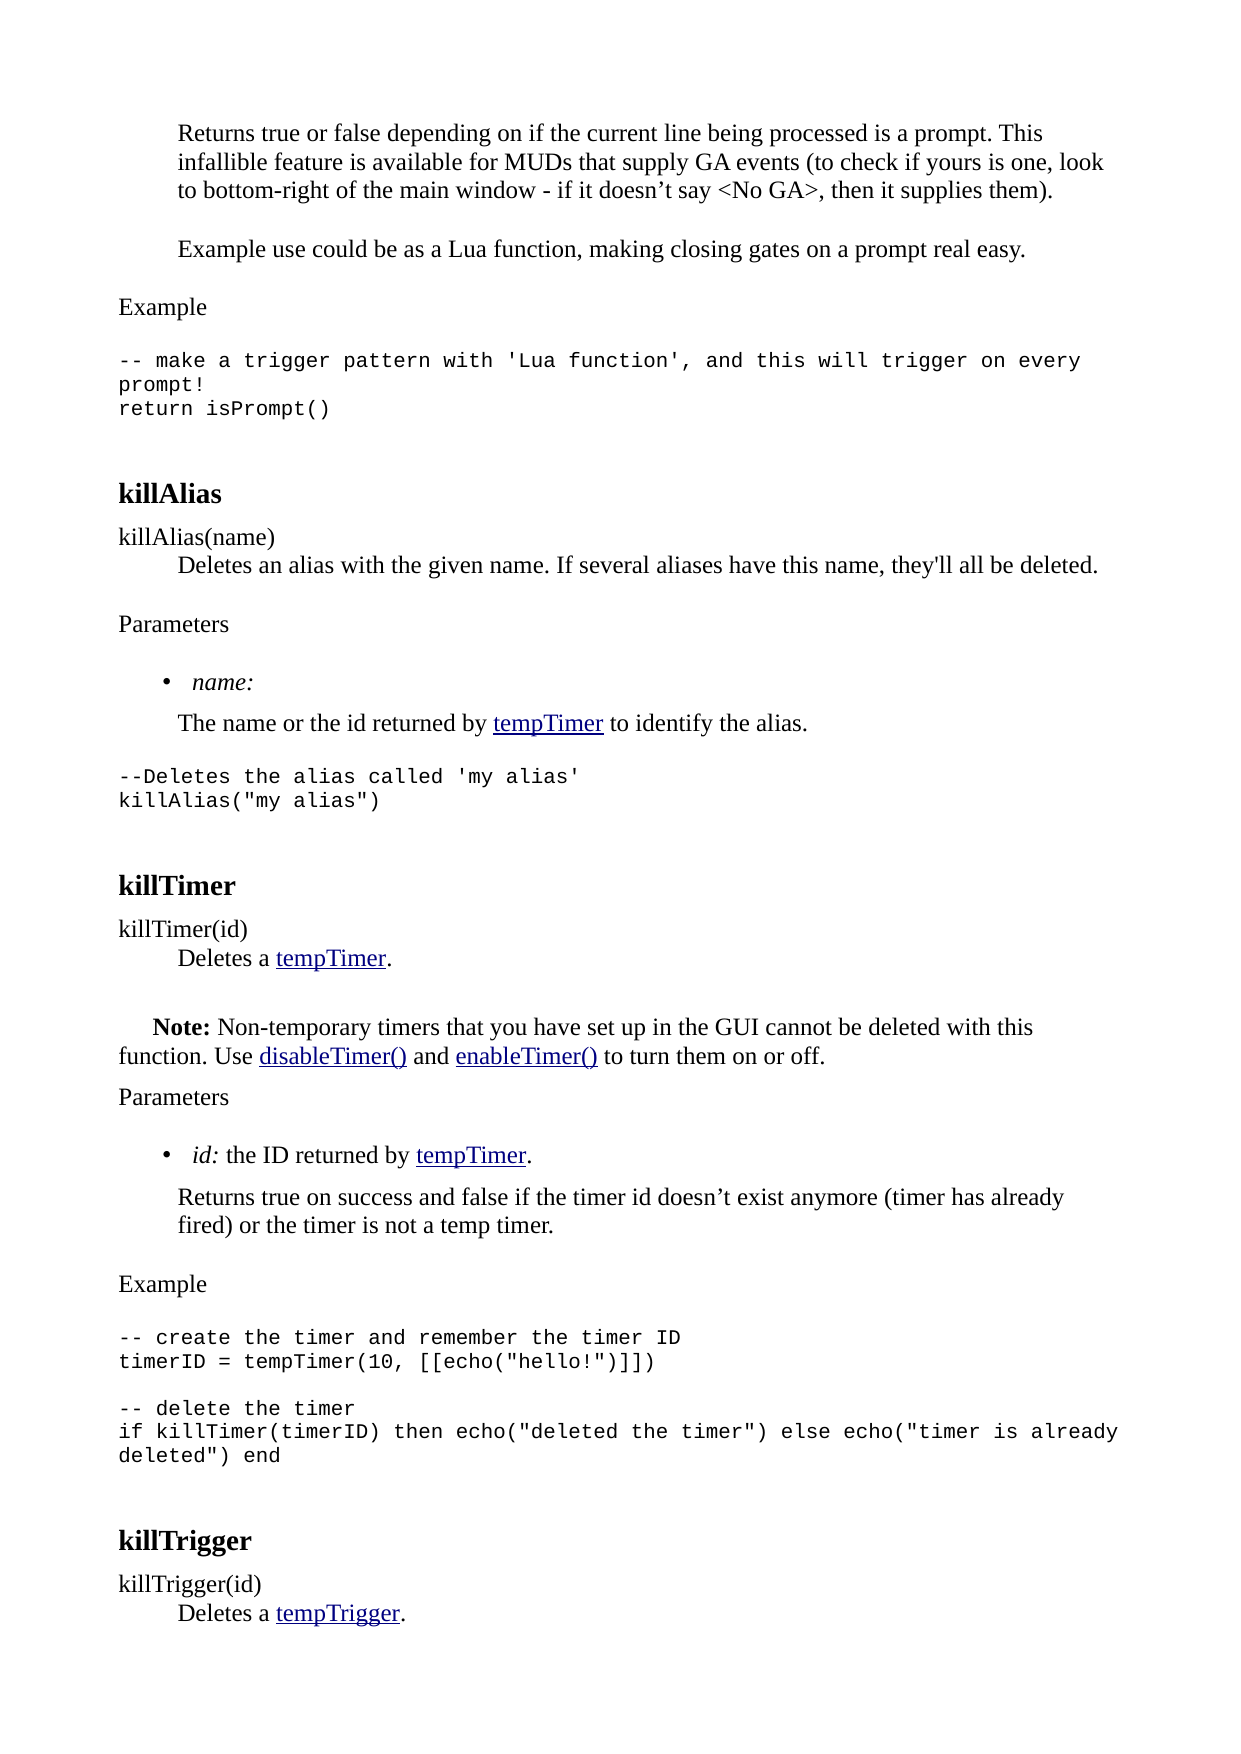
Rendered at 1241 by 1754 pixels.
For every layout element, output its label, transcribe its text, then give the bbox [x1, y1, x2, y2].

subtitle killTrigger(id) [118, 1569, 1122, 1598]
subtitle Example [118, 1269, 1122, 1297]
text -- create the timer and remember the timer ID [118, 1327, 1122, 1351]
subtitle killTrigger [118, 1523, 1122, 1557]
text --Deletes the alias called 'my alias' [118, 766, 1122, 790]
subtitle Parameters [118, 609, 1122, 637]
list Deletes a tempTrigger. [177, 1598, 1122, 1627]
list id: the ID returned by tempTimer. [162, 1141, 1122, 1169]
subtitle killAlias(name) [118, 522, 1122, 551]
list Returns true on success and false if the timer id doesn’t exist anymore (timer has already fired) or the timer is not a temp timer. [177, 1182, 1122, 1239]
text killAlias("my alias") [118, 790, 1122, 814]
subtitle Example [118, 292, 1122, 321]
subtitle killTimer(id) [118, 914, 1122, 943]
list Deletes an alias with the given name. If several aliases have this name, they'll all be deleted. [177, 551, 1122, 579]
text if killTimer(timerID) then echo("deleted the timer") else echo("timer is already deleted") end [118, 1422, 1122, 1469]
text timerID = tempTimer(10, [[echo("hello!")]]) [118, 1351, 1122, 1374]
list Returns true or false depending on if the current line being processed is a prompt. This infallible feature is available for MUDs that supply GA events (to check if yours is one, look to bottom-right of the main window - if it doesn’t say <No GA>, then it supplies them). [177, 118, 1122, 204]
list The name or the id returned by tempTimer to identify the alias. [177, 708, 1122, 737]
text -- delete the timer [118, 1398, 1122, 1422]
subtitle killAlias [118, 476, 1122, 509]
list Example use could be as a Lua function, making closing gates on a prompt real easy. [177, 234, 1122, 263]
subtitle Parameters [118, 1082, 1122, 1111]
list Deletes a tempTimer. [177, 943, 1122, 972]
subtitle killTimer [118, 868, 1122, 902]
text -- make a trigger pattern with 'Lua function', and this will trigger on every prompt! [118, 350, 1122, 398]
text return isPrompt() [118, 398, 1122, 421]
list name: [162, 667, 1122, 696]
text Note: Non-temporary timers that you have set up in the GUI cannot be deleted with this function. Use disableTimer() and enableTimer() to turn them on or off. [118, 1001, 1122, 1070]
